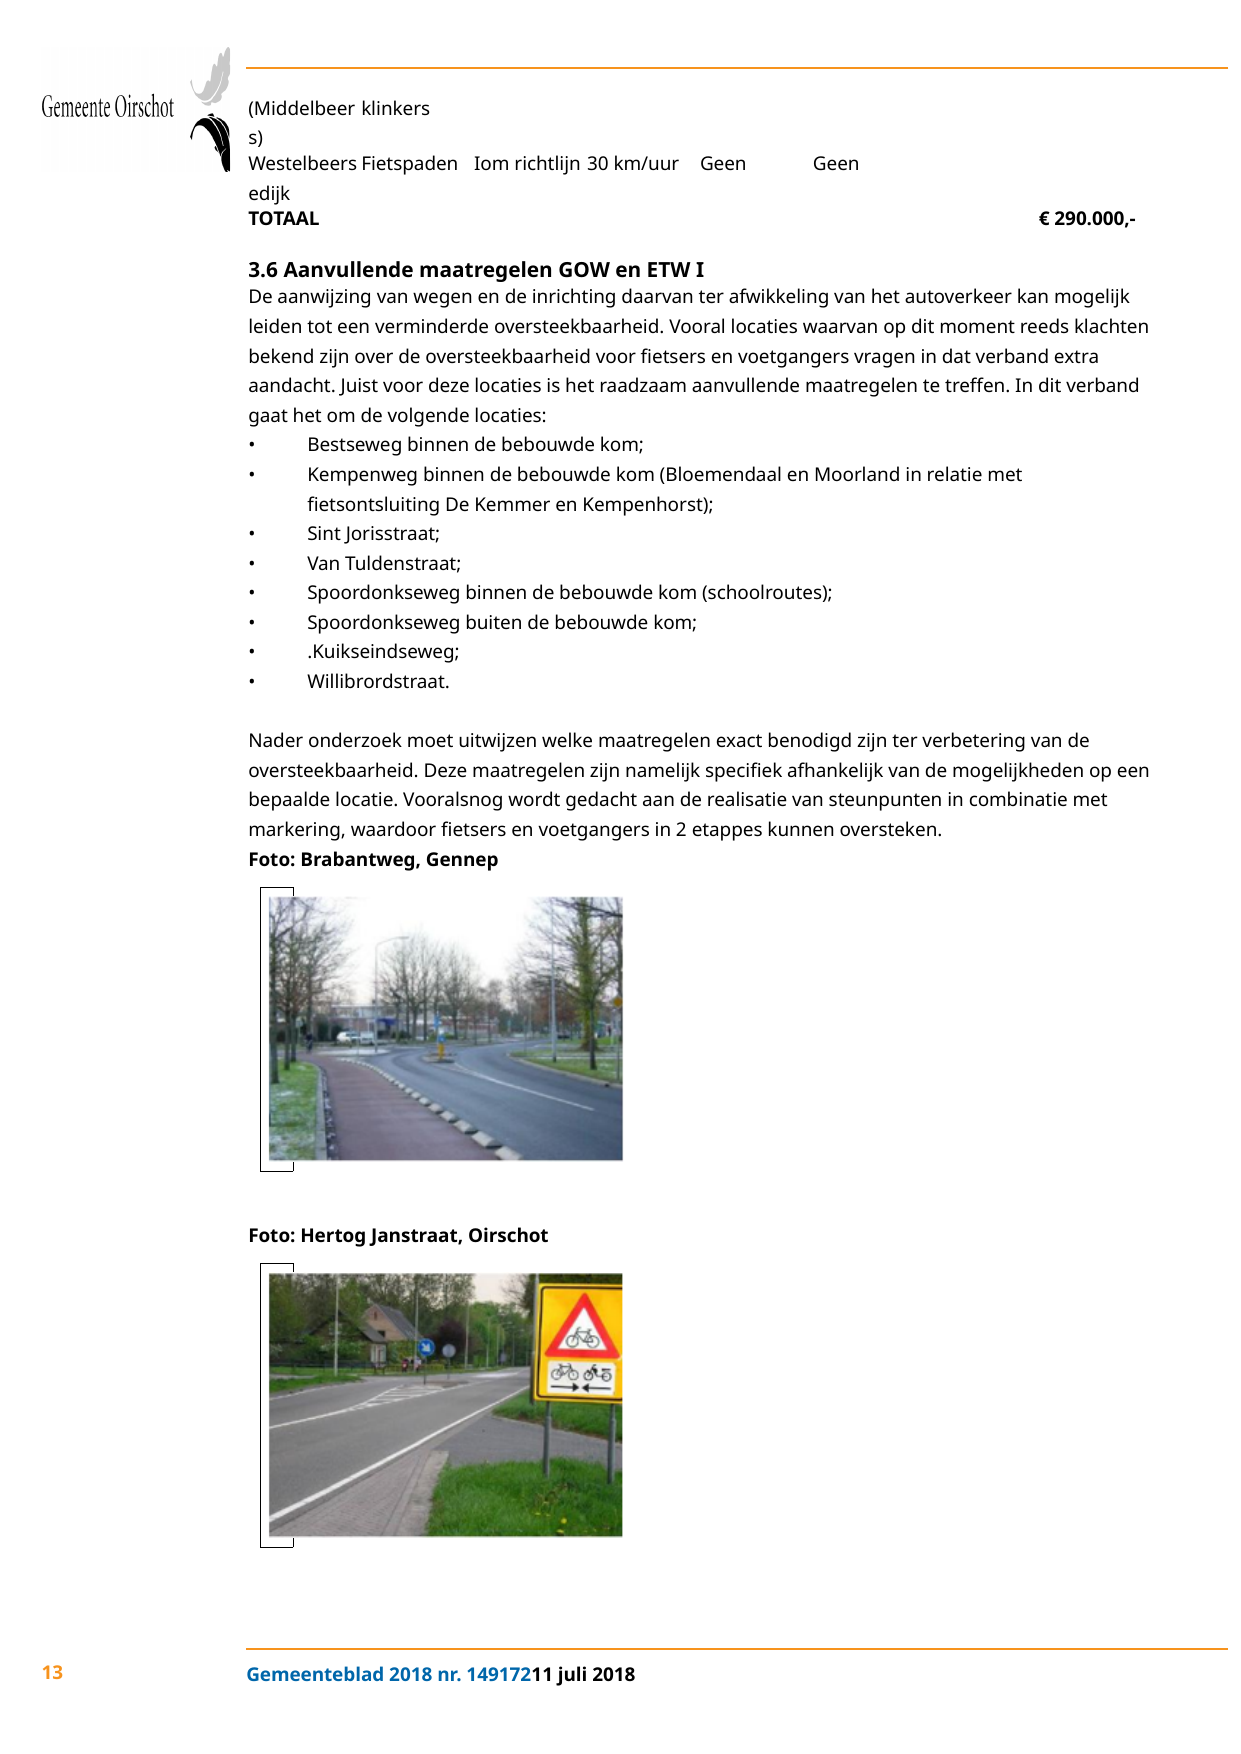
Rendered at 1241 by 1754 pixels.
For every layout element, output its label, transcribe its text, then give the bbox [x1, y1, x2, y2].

table_cell klinkers [361, 95, 474, 150]
picture [41, 47, 231, 172]
table_cell Fietspaden [361, 150, 474, 205]
list Spoordonkseweg binnen de bebouwde kom (schoolroutes); [248, 579, 1152, 605]
table_cell [700, 95, 813, 150]
text De aanwijzing van wegen en de inrichting daarvan ter afwikkeling van het autoverkeer kan mogelijk leiden tot een verminderde oversteekbaarheid. Vooral locaties waarvan op dit moment reeds klachten bekend zijn over de oversteekbaarheid voor fietsers en voetgangers vragen in dat verband extra aandacht. Juist voor deze locaties is het raadzaam aanvullende maatregelen te treffen. In dit verband gaat het om de volgende locaties: [248, 284, 1152, 428]
table_cell Westelbeersedijk [248, 150, 361, 205]
list .Kuikseindseweg; [248, 639, 1152, 664]
table_cell € 290.000,- [1039, 205, 1152, 231]
table_cell [361, 205, 1038, 231]
list Spoordonkseweg buiten de bebouwde kom; [248, 609, 1152, 635]
list Bestseweg binnen de bebouwde kom; [248, 432, 1152, 457]
list Van Tuldenstraat; [248, 550, 1152, 576]
table_cell [587, 95, 700, 150]
table_cell [1039, 95, 1152, 150]
table_cell [926, 95, 1038, 150]
table_cell Iom richtlijn [474, 150, 587, 205]
table_cell [474, 95, 587, 150]
table_cell Geen [700, 150, 813, 205]
text Foto: Brabantweg, Gennep [248, 846, 1152, 871]
table_cell [926, 150, 1038, 205]
text Nader onderzoek moet uitwijzen welke maatregelen exact benodigd zijn ter verbetering van de oversteekbaarheid. Deze maatregelen zijn namelijk specifiek afhankelijk van de mogelijkheden op een bepaalde locatie. Vooralsnog wordt gedacht aan de realisatie van steunpunten in combinatie met markering, waardoor fietsers en voetgangers in 2 etappes kunnen oversteken. [248, 727, 1152, 842]
picture [268, 1272, 624, 1538]
table_cell [1039, 150, 1152, 205]
table_cell Geen [813, 150, 926, 205]
table_cell (Middelbeers) [248, 95, 361, 150]
list Kempenweg binnen de bebouwde kom (Bloemendaal en Moorland in relatie met fietsontsluiting De Kemmer en Kempenhorst); [248, 461, 1152, 516]
text Foto: Hertog Janstraat, Oirschot [248, 1222, 1152, 1247]
text 3.6 Aanvullende maatregelen GOW en ETW I [248, 255, 1152, 284]
table_cell TOTAAL [248, 205, 361, 231]
list Sint Jorisstraat; [248, 520, 1152, 546]
table_cell 30 km/uur [587, 150, 700, 205]
picture [268, 896, 624, 1162]
list Willibrordstraat. [248, 668, 1152, 694]
table_cell [813, 95, 926, 150]
